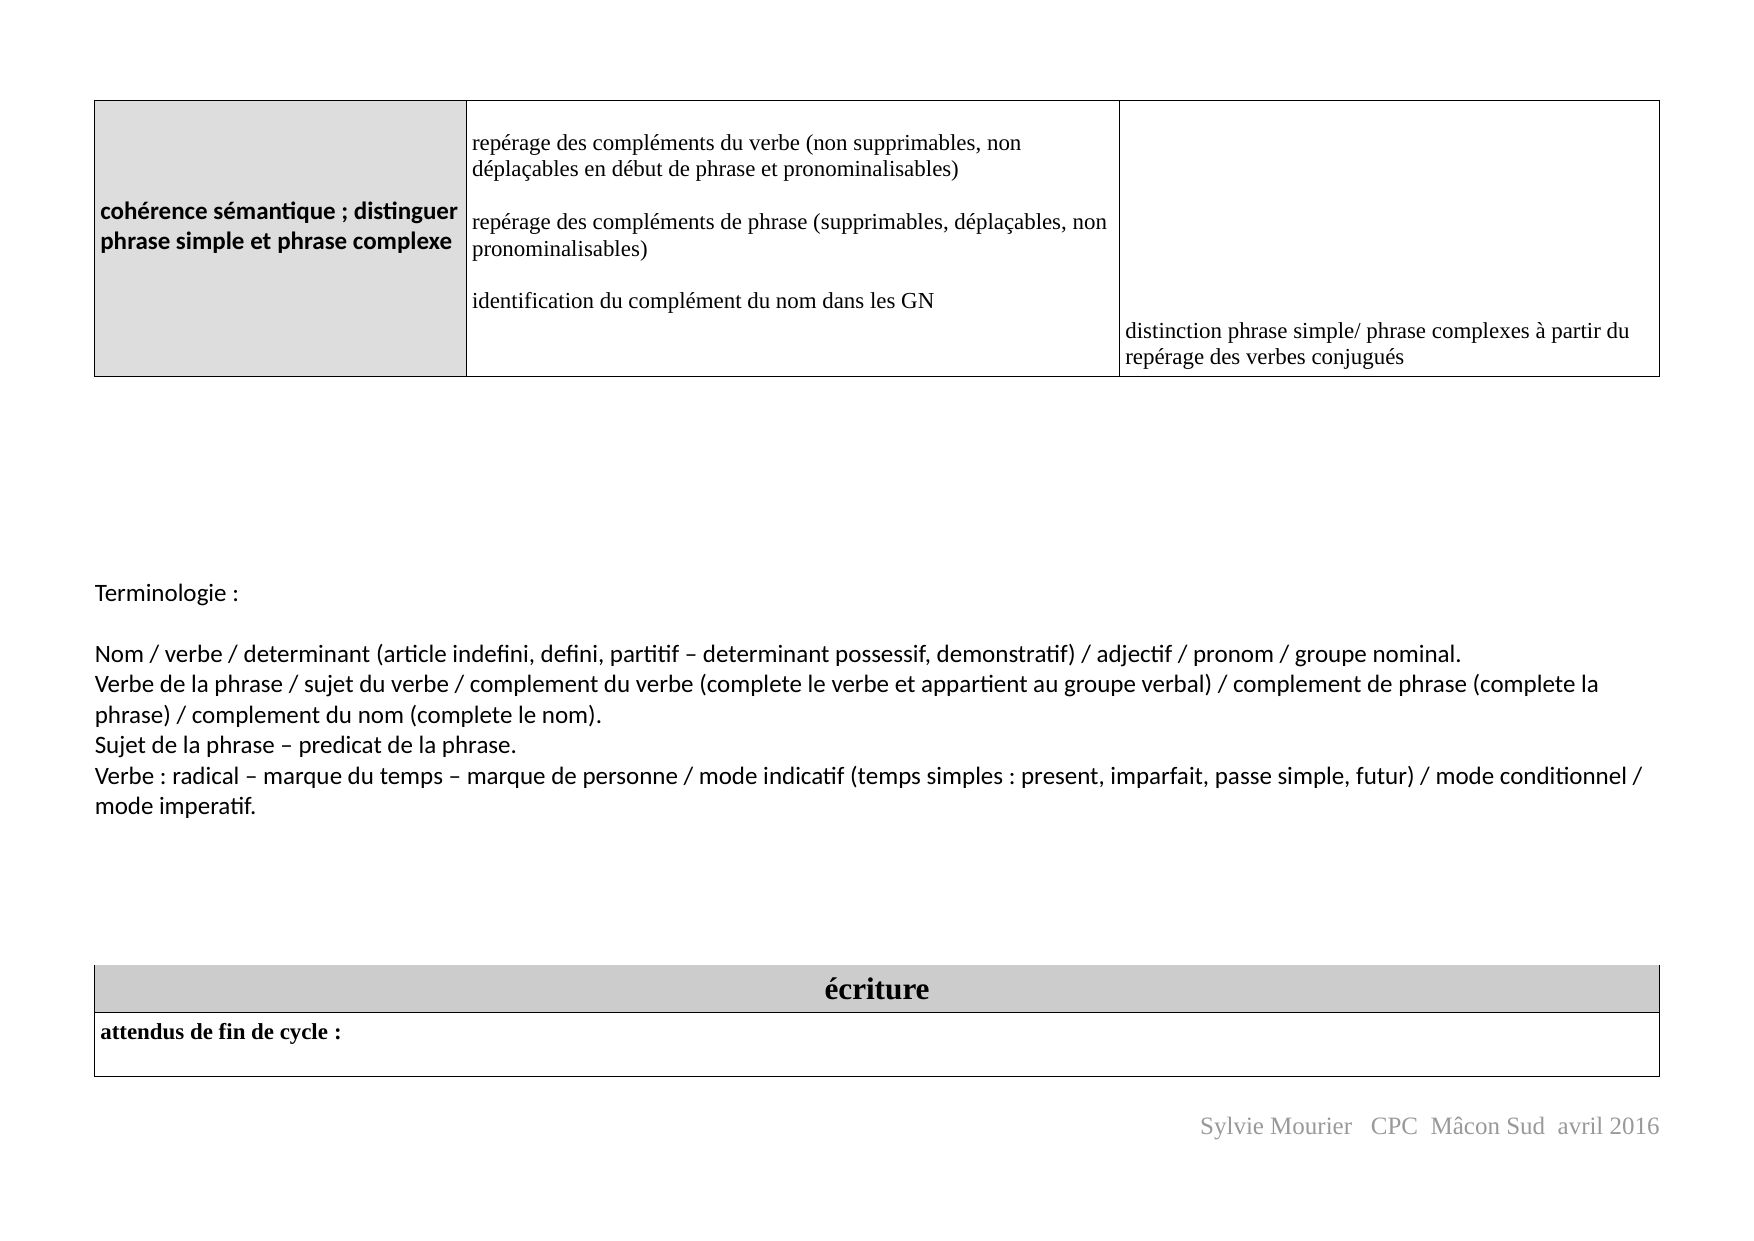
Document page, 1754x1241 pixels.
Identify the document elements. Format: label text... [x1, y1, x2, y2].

text Terminologie : [94, 577, 1659, 607]
table_header repérage des compléments du verbe (non supprimables, non déplaçables en début de phrase et pronominalisables) repérage des compléments de phrase (supprimables, déplaçables, non pronominalisables) identification du complément du nom dans les GN [467, 101, 1119, 376]
text Verbe de la phrase / sujet du verbe / complement du verbe (complete le verbe et appartient au groupe verbal) / complement de phrase (complete la phrase) / complement du nom (complete le nom). [94, 668, 1659, 729]
text Verbe : radical – marque du temps – marque de personne / mode indicatif (temps simples : present, imparfait, passe simple, futur) / mode conditionnel / mode imperatif. [94, 760, 1659, 821]
table_header écriture [95, 965, 1659, 1012]
text Sujet de la phrase – predicat de la phrase. [94, 729, 1659, 760]
table_header cohérence sémantique ; distinguer phrase simple et phrase complexe [95, 101, 466, 376]
table_cell attendus de fin de cycle : [95, 1013, 1659, 1076]
text Nom / verbe / determinant (article indefini, defini, partitif – determinant possessif, demonstratif) / adjectif / pronom / groupe nominal. [94, 638, 1659, 668]
table_header distinction phrase simple/ phrase complexes à partir du repérage des verbes conjugués [1120, 101, 1659, 376]
